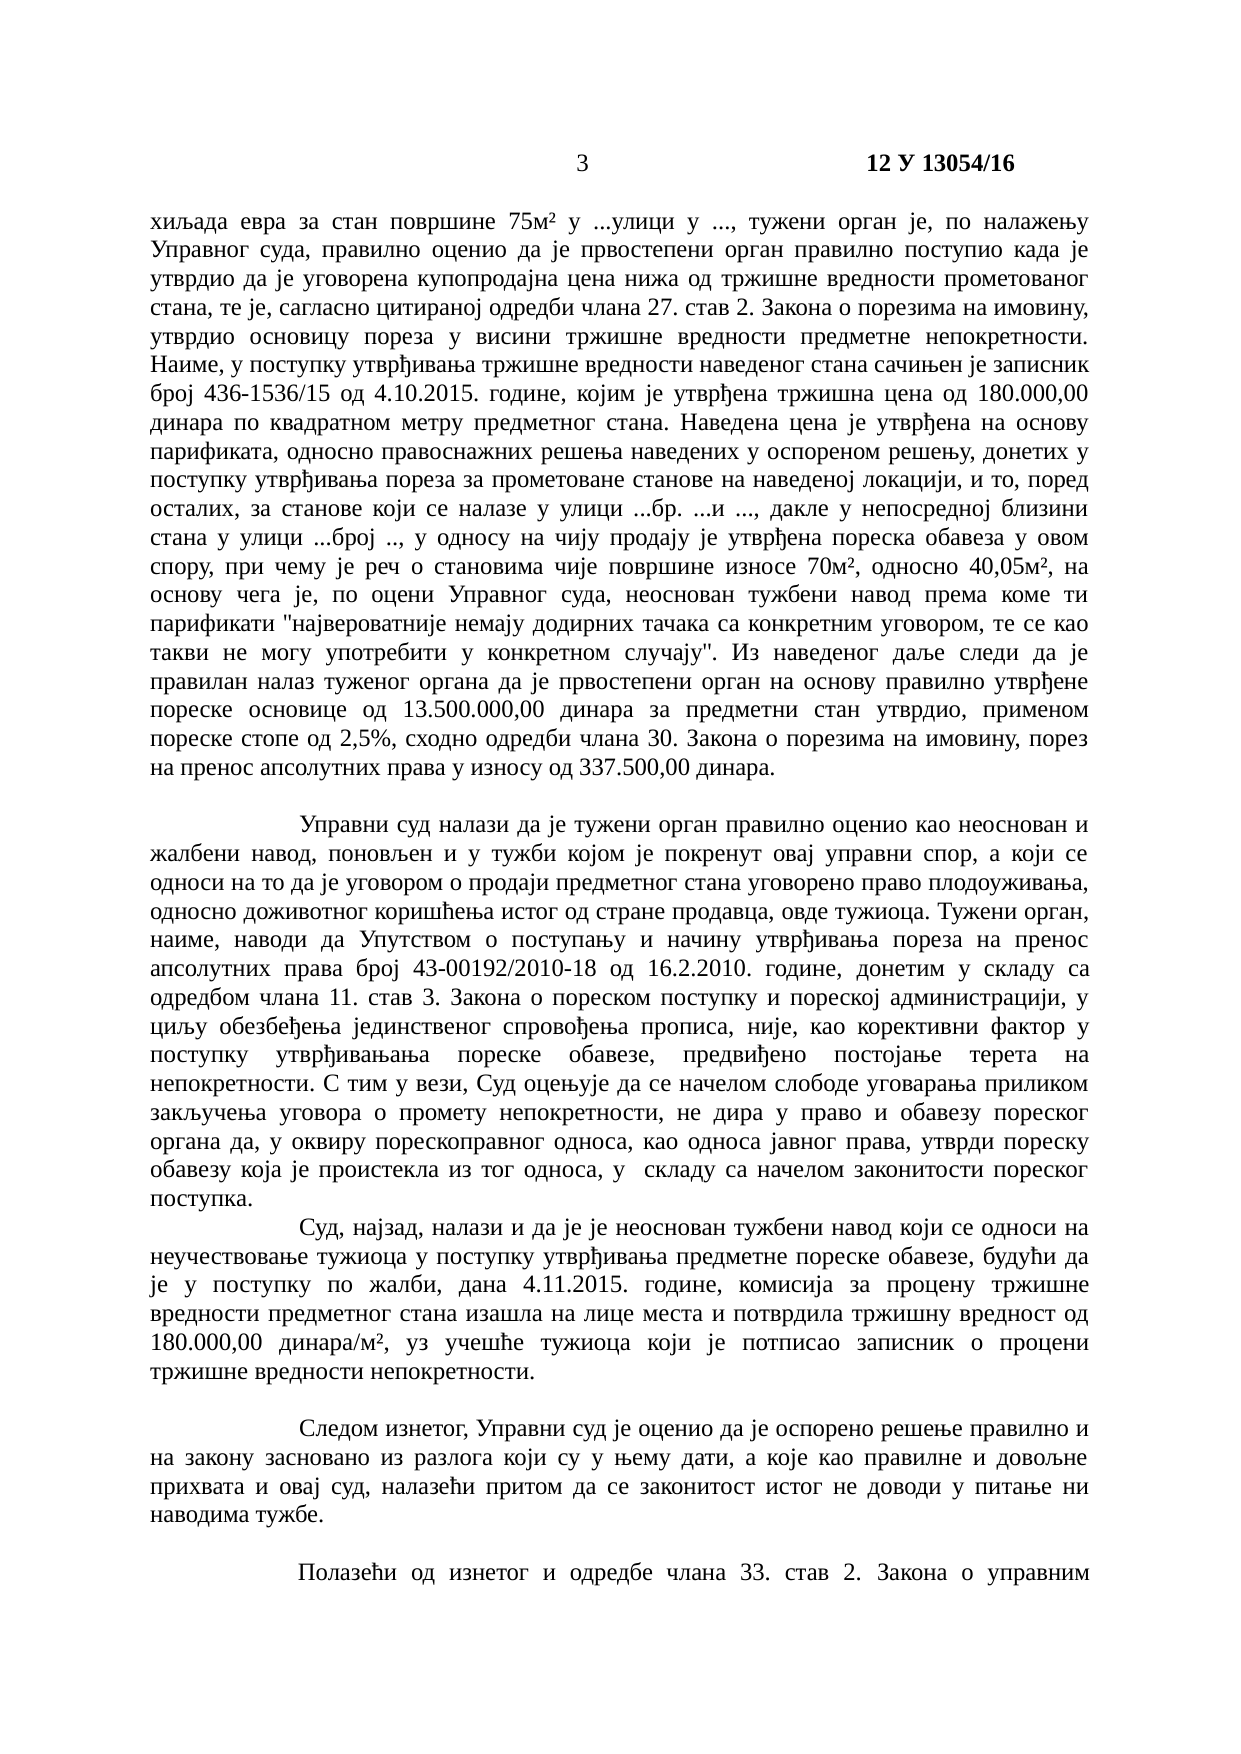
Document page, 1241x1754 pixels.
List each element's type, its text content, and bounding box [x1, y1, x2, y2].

text Полазећи од изнетог и одредбе члана 33. став 2. Закона о управним [150, 1557, 1090, 1586]
text Суд, најзад, налази и да је је неоснован тужбени навод који се односи на неучествовање тужиоца у поступку утврђивања предметне пореске обавезе, будући да је у поступку по жалби, дана 4.11.2015. године, комисија за процену тржишне вредности предметног стана изашла на лице места и потврдила тржишну вредност од 180.000,00 динара/м², уз учешће тужиоца који је потписао записник о процени тржишне вредности непокретности. [150, 1212, 1090, 1384]
text Управни суд налази да је тужени орган правилно оценио као неоснован и жалбени навод, поновљен и у тужби којом је покренут овај управни спор, а који се односи на то да је уговором о продаји предметног стана уговорено право плодоуживања, односно доживотног коришћења истог од стране продавца, овде тужиоца. Тужени орган, наиме, наводи да Упутством о поступању и начину утврђивања пореза на пренос апсолутних права број 43-00192/2010-18 од 16.2.2010. године, донетим у складу са одредбом члана 11. став 3. Закона о пореском поступку и пореској администрацији, у циљу обезбеђења јединственог спровођења прописа, није, као корективни фактор у поступку утврђивањања пореске обавезе, предвиђено постојање терета на непокретности. С тим у вези, Суд оцењује да се начелом слободе уговарања приликом закључења уговора о промету непокретности, не дира у право и обaвезу пореског органа да, у оквиру порескоправног односа, као односа јавног права, утврди пореску обaвезу која је проистекла из тог односа, у складу са начелом законитости пореског поступка. [150, 809, 1090, 1212]
text хиљада евра за стан површине 75м² у ...улици у ..., тужени орган је, по налажењу Управног суда, правилно оценио да је првостепени орган правилно поступио када је утврдио да је уговорена купопродајна цена нижа од тржишне вредности прометованог стана, те је, сагласно цитираној одредби члана 27. став 2. Закона о порезима на имовину, утврдио основицу пореза у висини тржишне вредности предметне непокретности. Наиме, у поступку утврђивања тржишне вредности наведеног стана сачињен је записник број 436-1536/15 од 4.10.2015. године, којим је утврђена тржишна цена од 180.000,00 динара по квадратном метру предметног стана. Наведена цена је утврђена на основу парификата, односно правоснажних решења наведених у оспореном решењу, донетих у поступку утврђивања пореза за прометоване станове на наведеној локацији, и то, поред осталих, за станове који се налазе у улици ...бр. ...и ..., дакле у непосредној близини стана у улици ...број .., у односу на чију продају је утврђена пореска обавеза у овом спору, при чему је реч о становима чије површине износе 70м², односно 40,05м², на основу чега је, по оцени Управног суда, неоснован тужбени навод према коме ти парификати ''највероватније немају додирних тачака са конкретним уговором, те се као такви не могу употребити у конкретном случају''. Из наведеног даље следи да је правилан налаз туженог органа да је првостепени орган на основу правилно утврђене пореске основице од 13.500.000,00 динара за предметни стан утврдио, применом пореске стопе од 2,5%, сходно одредби члана 30. Закона о порезима на имовину, порез на пренос апсолутних права у износу од 337.500,00 динара. [150, 206, 1090, 781]
text Следом изнетог, Управни суд је оценио да је оспорено решење правилно и на закону засновано из разлога који су у њему дати, а које као правилне и довољне прихвата и овај суд, налазећи притом да се законитост истог не доводи у питање ни наводима тужбе. [150, 1413, 1090, 1528]
